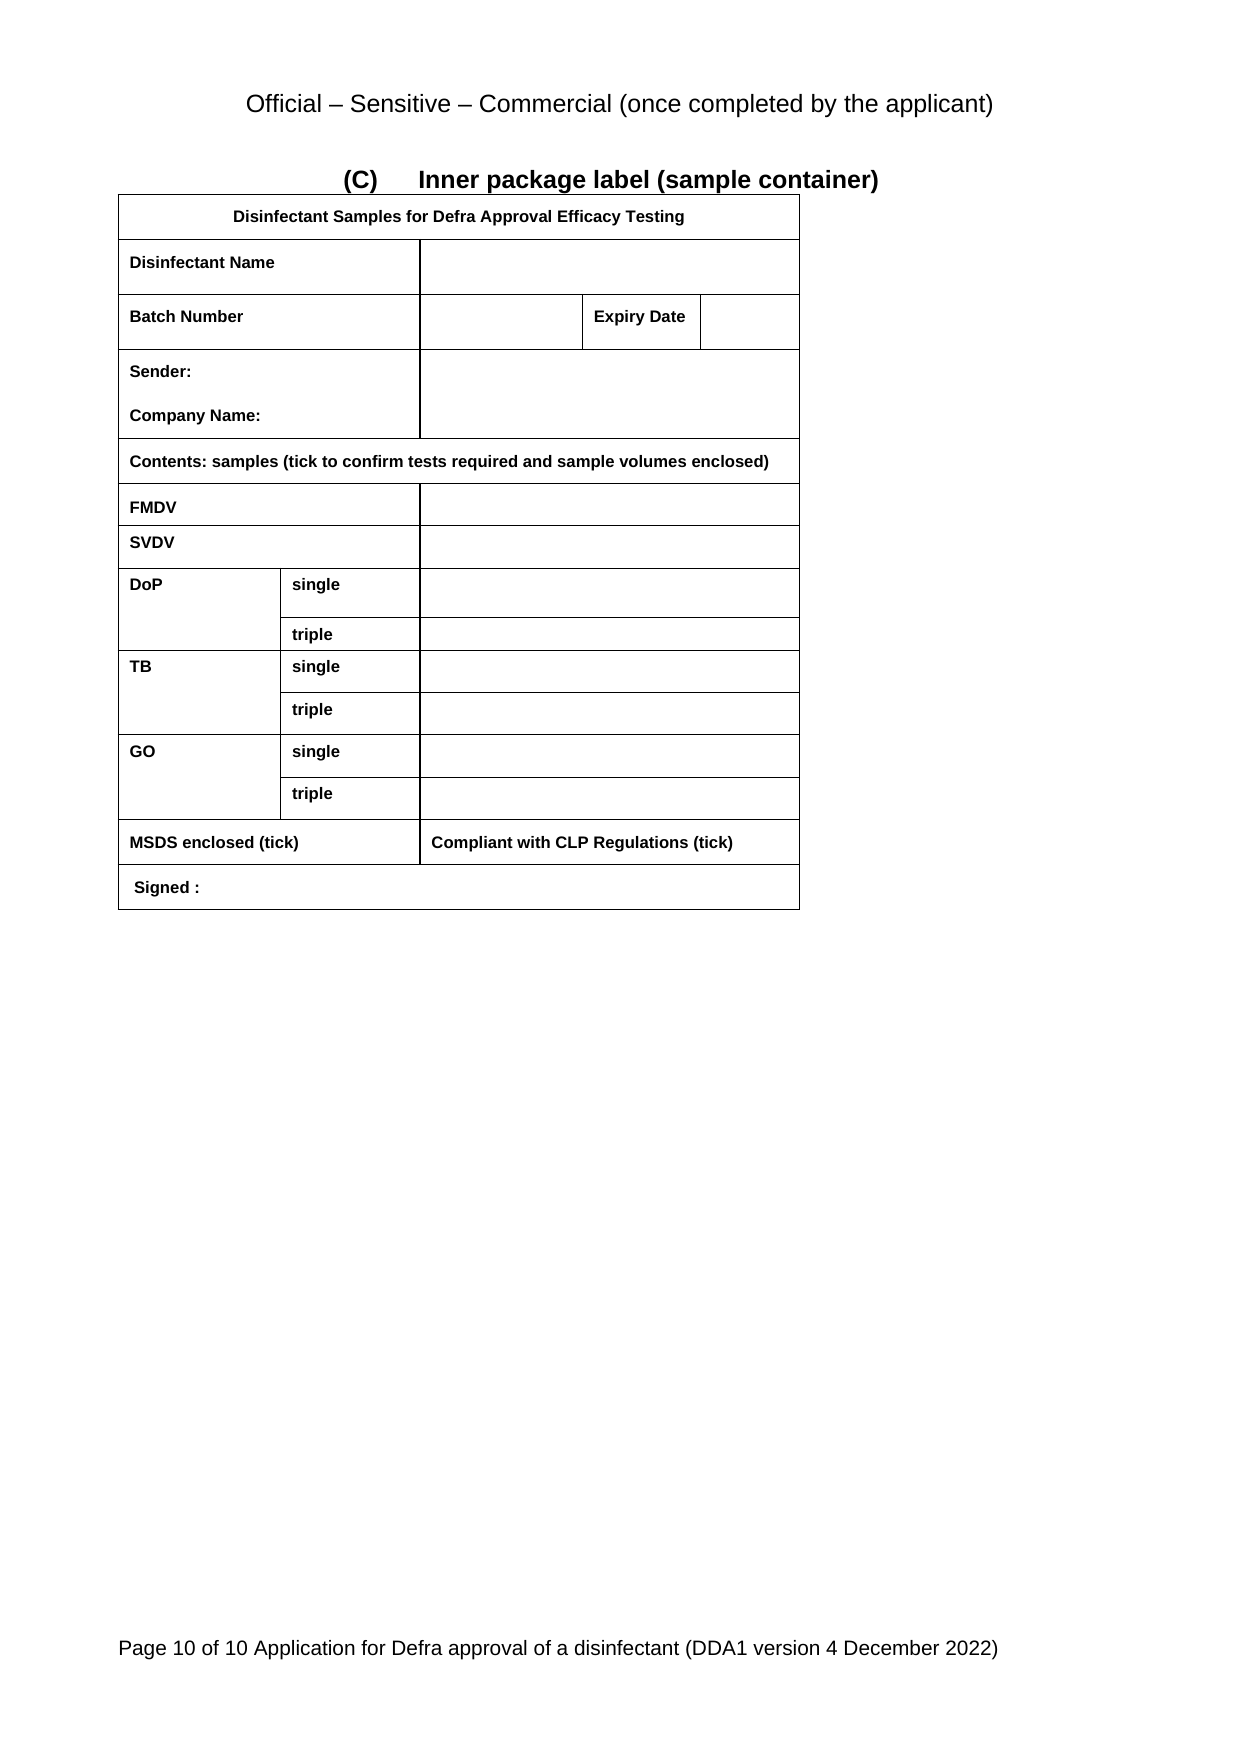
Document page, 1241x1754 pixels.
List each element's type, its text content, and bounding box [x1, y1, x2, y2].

table_cell [421, 240, 799, 294]
table_cell [421, 778, 799, 819]
table_cell DoP [119, 569, 280, 650]
table_cell Contents: samples (tick to confirm tests required and sample volumes enclosed) [119, 439, 799, 483]
table_cell Expiry Date [583, 295, 700, 348]
table_cell [421, 350, 799, 438]
table_cell [421, 735, 799, 777]
table_cell [374, 484, 419, 525]
table_cell [374, 569, 419, 617]
table_cell Sender: Company Name: [119, 350, 419, 438]
table_header Disinfectant Samples for Defra Approval Efficacy Testing [119, 195, 799, 239]
table_cell single [281, 569, 373, 617]
table_cell [753, 820, 799, 864]
table_cell [374, 735, 419, 777]
table_cell TB [119, 651, 280, 734]
table_cell [421, 651, 799, 692]
table_cell Disinfectant Name [119, 240, 419, 294]
table_cell [374, 693, 419, 734]
table_cell triple [281, 778, 373, 819]
table_cell [374, 778, 419, 819]
table_cell [421, 618, 799, 650]
subtitle Inner package label (sample container) [343, 165, 1122, 194]
table_cell [701, 295, 799, 348]
table_cell triple [281, 693, 373, 734]
table_cell SVDV [119, 526, 373, 568]
table_cell [421, 569, 799, 617]
table_cell [421, 295, 582, 348]
table_cell Compliant with CLP Regulations (tick) [421, 820, 753, 864]
table_cell [421, 693, 799, 734]
table_cell MSDS enclosed (tick) [119, 820, 373, 864]
table_cell Signed : [119, 865, 799, 909]
table_cell FMDV [119, 484, 373, 525]
table_cell triple [281, 618, 373, 650]
table_cell single [281, 735, 373, 777]
table_cell GO [119, 735, 280, 819]
table_cell [374, 526, 419, 568]
table_cell [374, 618, 419, 650]
table_cell [421, 484, 799, 525]
table_cell [421, 526, 799, 568]
table_cell [374, 820, 419, 864]
table_cell single [281, 651, 373, 692]
table_cell Batch Number [119, 295, 419, 348]
table_cell [374, 651, 419, 692]
